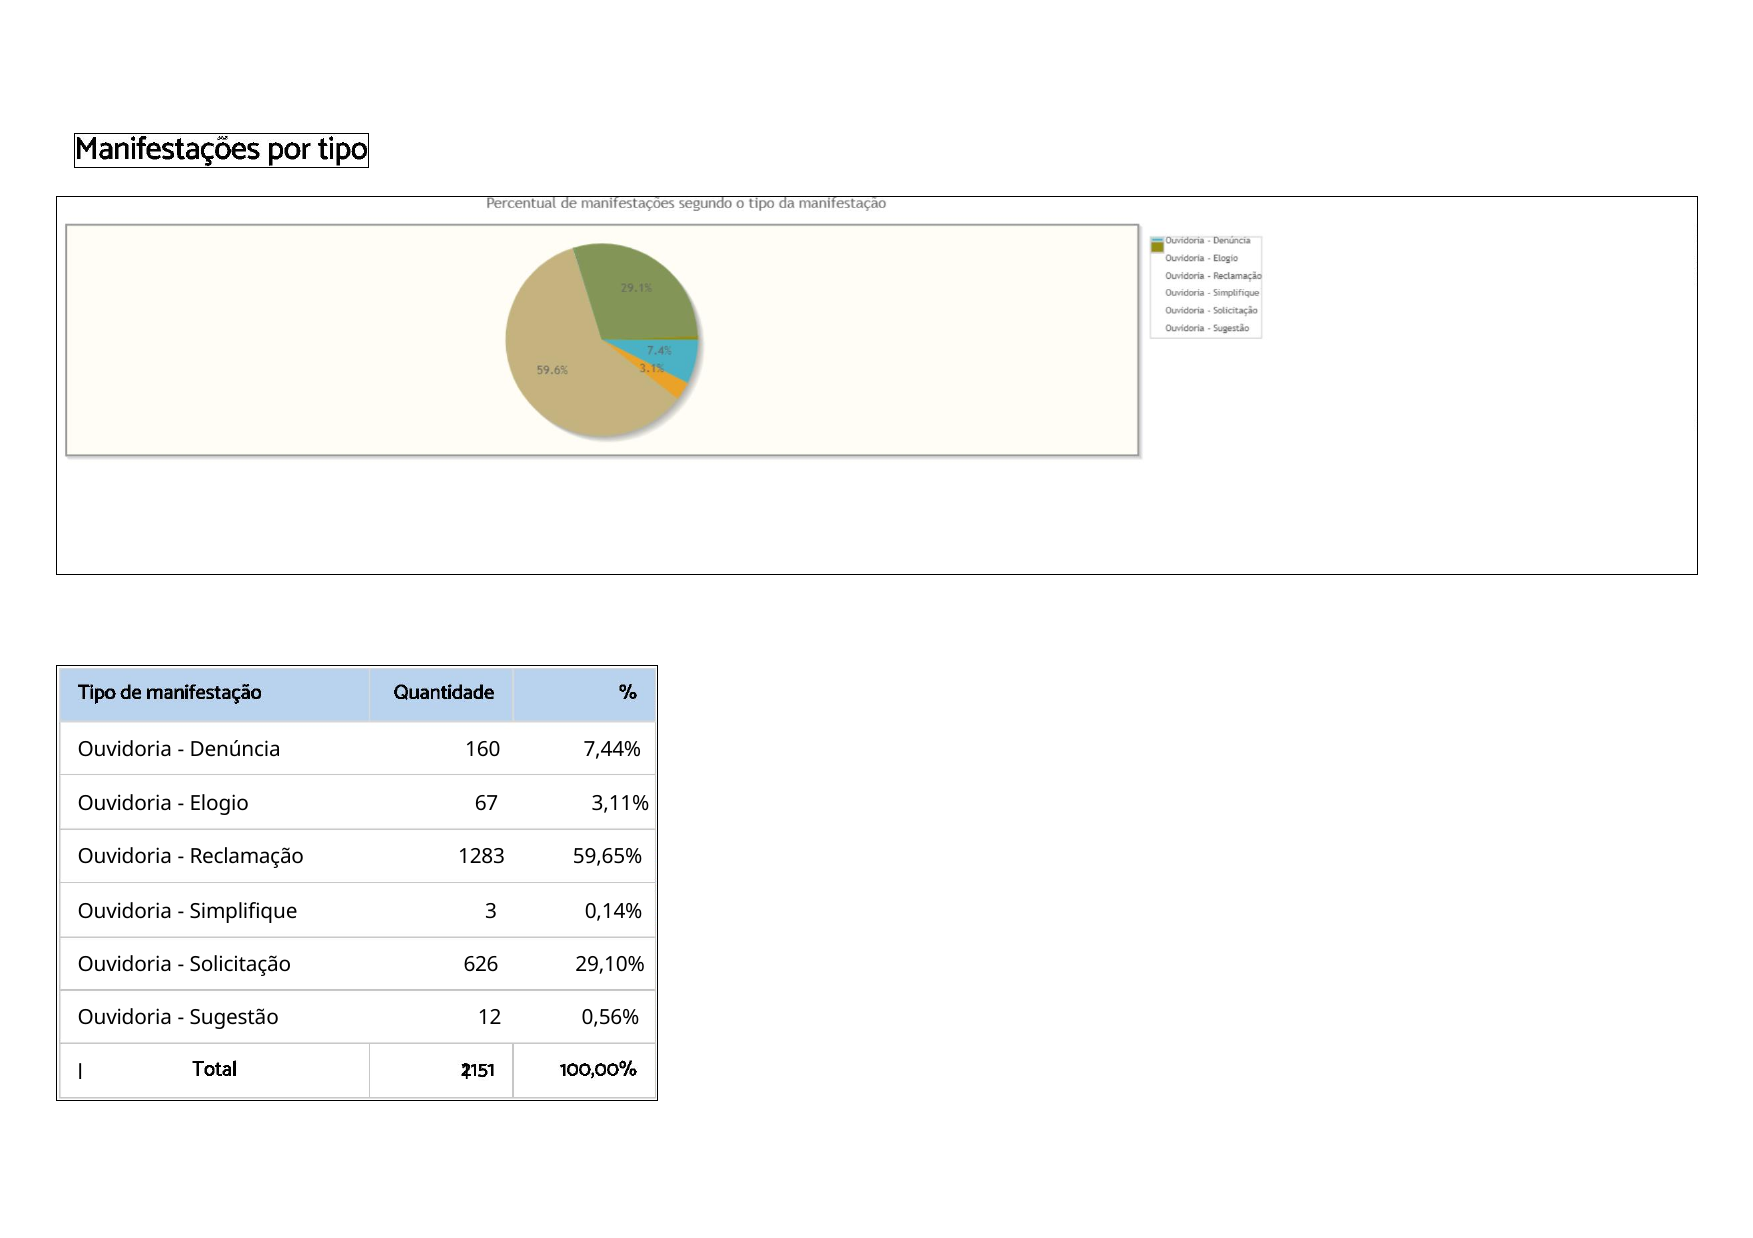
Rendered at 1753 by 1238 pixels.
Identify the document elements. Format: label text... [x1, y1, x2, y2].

text 7,44% [583, 729, 661, 763]
text 1 [460, 1053, 518, 1086]
text 1283 [458, 837, 519, 870]
picture [57, 666, 657, 1100]
text 0,56% [581, 998, 661, 1031]
text Ouvidoria - Simplifique [77, 892, 306, 925]
text 3 [485, 892, 519, 925]
picture [75, 134, 368, 167]
text Ouvidoria - Elogio [77, 784, 306, 817]
text 59,65% [573, 837, 661, 870]
text 0,14% [584, 892, 661, 925]
picture [57, 197, 1697, 574]
text Ouvidoria - Reclamação [77, 837, 306, 870]
text 3,11% [591, 784, 661, 817]
text Ouvidoria - Denúncia [77, 729, 306, 763]
text 67 [474, 784, 519, 817]
text Ouvidoria - Sugestão [77, 998, 306, 1031]
text 29,10% [575, 945, 661, 978]
text 12 [478, 998, 519, 1031]
text 626 [463, 945, 519, 978]
text Ouvidoria - Solicitação [77, 945, 306, 978]
text 160 [465, 729, 519, 763]
text l [77, 1053, 306, 1086]
